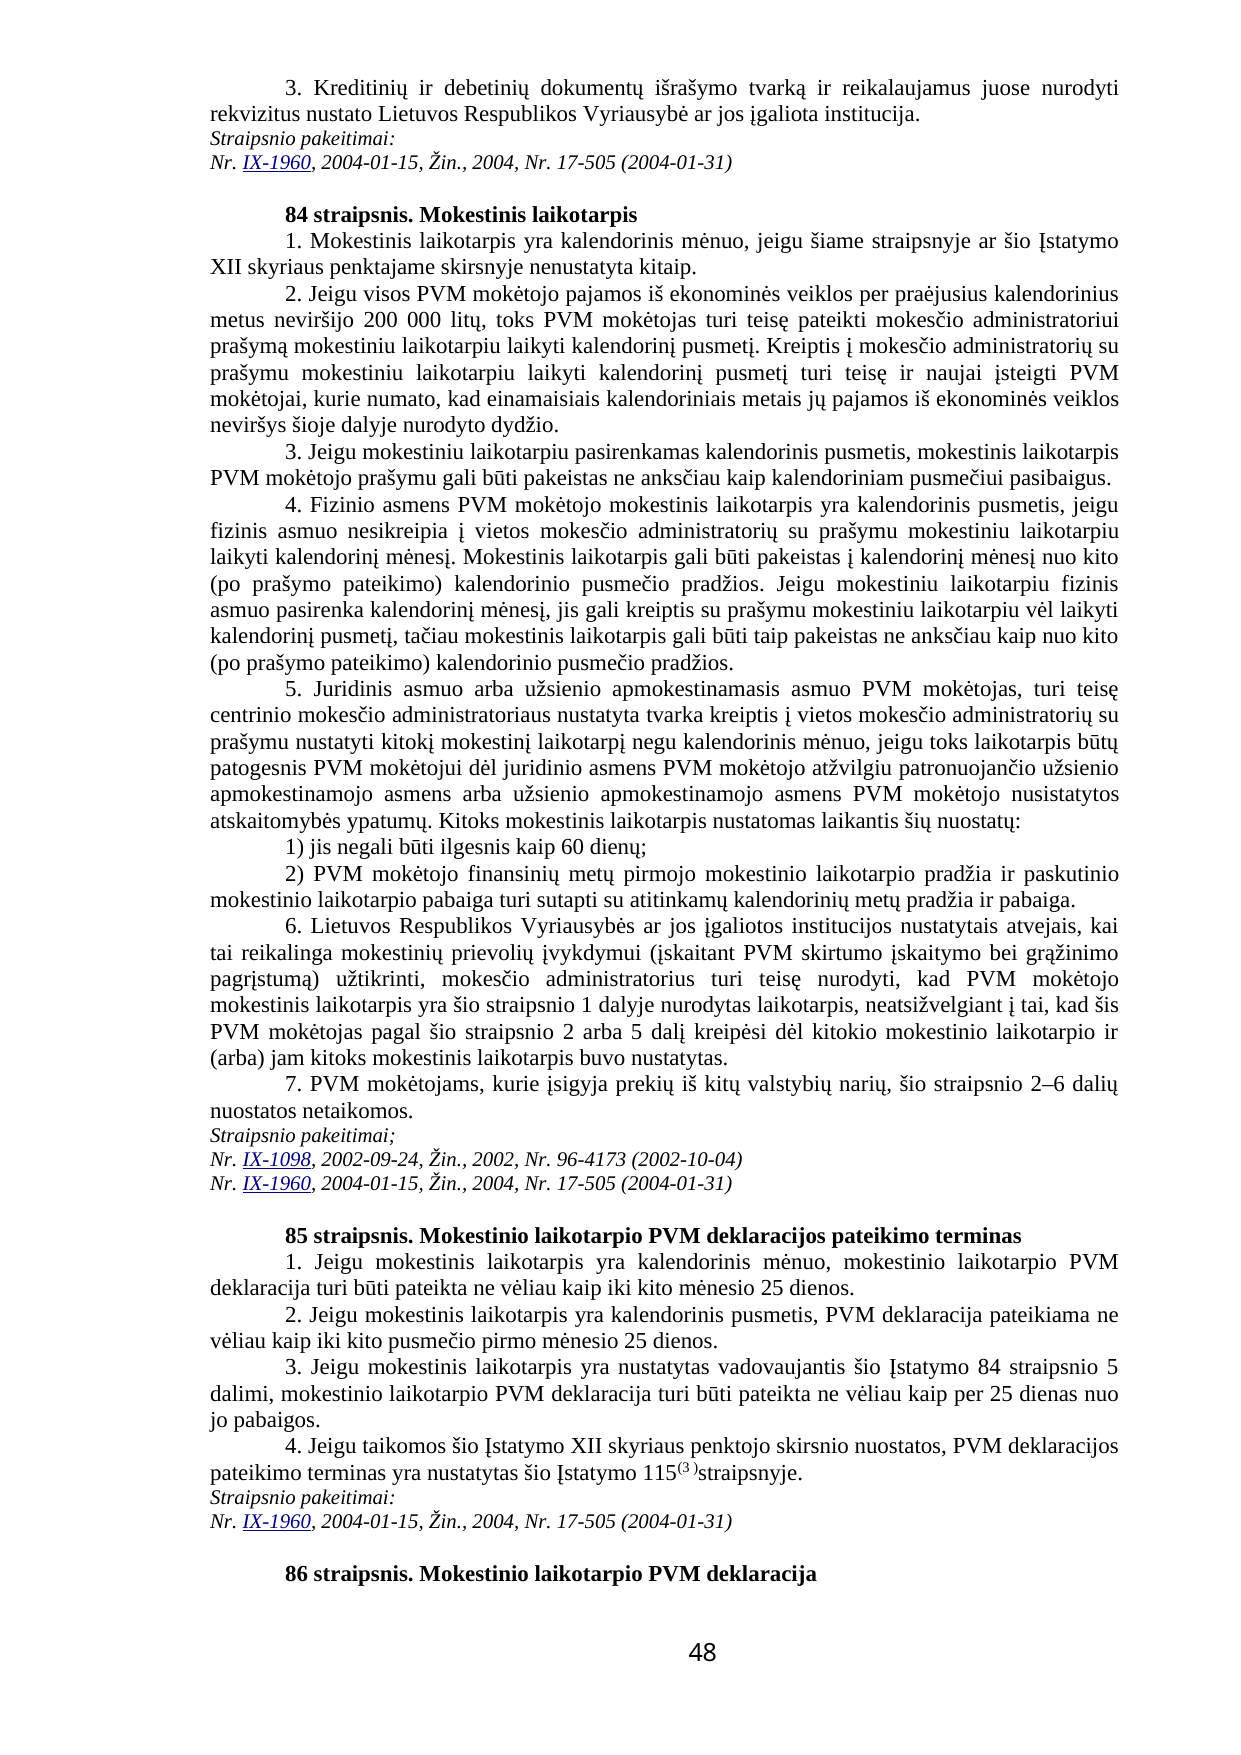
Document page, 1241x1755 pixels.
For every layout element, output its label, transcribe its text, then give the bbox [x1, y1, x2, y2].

text 1. Mokestinis laikotarpis yra kalendorinis mėnuo, jeigu šiame straipsnyje ar šio Įstatymo XII skyriaus penktajame skirsnyje nenustatyta kitaip. [210, 227, 1120, 280]
text 86 straipsnis. Mokestinio laikotarpio PVM deklaracija [210, 1560, 1120, 1586]
text Nr. IX-1960, 2004-01-15, Žin., 2004, Nr. 17-505 (2004-01-31) [210, 1509, 1120, 1533]
text 3. Kreditinių ir debetinių dokumentų išrašymo tvarką ir reikalaujamus juose nurodyti rekvizitus nustato Lietuvos Respublikos Vyriausybė ar jos įgaliota institucija. [210, 73, 1120, 126]
text 85 straipsnis. Mokestinio laikotarpio PVM deklaracijos pateikimo terminas [210, 1222, 1120, 1248]
text 4. Fizinio asmens PVM mokėtojo mokestinis laikotarpis yra kalendorinis pusmetis, jeigu fizinis asmuo nesikreipia į vietos mokesčio administratorių su prašymu mokestiniu laikotarpiu laikyti kalendorinį mėnesį. Mokestinis laikotarpis gali būti pakeistas į kalendorinį mėnesį nuo kito (po prašymo pateikimo) kalendorinio pusmečio pradžios. Jeigu mokestiniu laikotarpiu fizinis asmuo pasirenka kalendorinį mėnesį, jis gali kreiptis su prašymu mokestiniu laikotarpiu vėl laikyti kalendorinį pusmetį, tačiau mokestinis laikotarpis gali būti taip pakeistas ne anksčiau kaip nuo kito (po prašymo pateikimo) kalendorinio pusmečio pradžios. [210, 491, 1120, 675]
text Straipsnio pakeitimai: [210, 126, 1120, 150]
text 3. Jeigu mokestinis laikotarpis yra nustatytas vadovaujantis šio Įstatymo 84 straipsnio 5 dalimi, mokestinio laikotarpio PVM deklaracija turi būti pateikta ne vėliau kaip per 25 dienas nuo jo pabaigos. [210, 1353, 1120, 1432]
text 2) PVM mokėtojo finansinių metų pirmojo mokestinio laikotarpio pradžia ir paskutinio mokestinio laikotarpio pabaiga turi sutapti su atitinkamų kalendorinių metų pradžia ir pabaiga. [210, 859, 1120, 912]
text Nr. IX-1098, 2002-09-24, Žin., 2002, Nr. 96-4173 (2002-10-04) [210, 1147, 1120, 1171]
text Straipsnio pakeitimai: [210, 1485, 1120, 1509]
text Straipsnio pakeitimai; [210, 1123, 1120, 1147]
text 3. Jeigu mokestiniu laikotarpiu pasirenkamas kalendorinis pusmetis, mokestinis laikotarpis PVM mokėtojo prašymu gali būti pakeistas ne anksčiau kaip kalendoriniam pusmečiui pasibaigus. [210, 438, 1120, 491]
text 7. PVM mokėtojams, kurie įsigyja prekių iš kitų valstybių narių, šio straipsnio 2–6 dalių nuostatos netaikomos. [210, 1070, 1120, 1123]
text 5. Juridinis asmuo arba užsienio apmokestinamasis asmuo PVM mokėtojas, turi teisę centrinio mokesčio administratoriaus nustatyta tvarka kreiptis į vietos mokesčio administratorių su prašymu nustatyti kitokį mokestinį laikotarpį negu kalendorinis mėnuo, jeigu toks laikotarpis būtų patogesnis PVM mokėtojui dėl juridinio asmens PVM mokėtojo atžvilgiu patronuojančio užsienio apmokestinamojo asmens arba užsienio apmokestinamojo asmens PVM mokėtojo nusistatytos atskaitomybės ypatumų. Kitoks mokestinis laikotarpis nustatomas laikantis šių nuostatų: [210, 675, 1120, 833]
text 4. Jeigu taikomos šio Įstatymo XII skyriaus penktojo skirsnio nuostatos, PVM deklaracijos pateikimo terminas yra nustatytas šio Įstatymo 115(3 )straipsnyje. [210, 1432, 1120, 1485]
text Nr. IX-1960, 2004-01-15, Žin., 2004, Nr. 17-505 (2004-01-31) [210, 150, 1120, 174]
text 1) jis negali būti ilgesnis kaip 60 dienų; [210, 833, 1120, 859]
text 2. Jeigu mokestinis laikotarpis yra kalendorinis pusmetis, PVM deklaracija pateikiama ne vėliau kaip iki kito pusmečio pirmo mėnesio 25 dienos. [210, 1301, 1120, 1353]
text 6. Lietuvos Respublikos Vyriausybės ar jos įgaliotos institucijos nustatytais atvejais, kai tai reikalinga mokestinių prievolių įvykdymui (įskaitant PVM skirtumo įskaitymo bei grąžinimo pagrįstumą) užtikrinti, mokesčio administratorius turi teisę nurodyti, kad PVM mokėtojo mokestinis laikotarpis yra šio straipsnio 1 dalyje nurodytas laikotarpis, neatsižvelgiant į tai, kad šis PVM mokėtojas pagal šio straipsnio 2 arba 5 dalį kreipėsi dėl kitokio mokestinio laikotarpio ir (arba) jam kitoks mokestinis laikotarpis buvo nustatytas. [210, 912, 1120, 1070]
text 2. Jeigu visos PVM mokėtojo pajamos iš ekonominės veiklos per praėjusius kalendorinius metus neviršijo 200 000 litų, toks PVM mokėtojas turi teisę pateikti mokesčio administratoriui prašymą mokestiniu laikotarpiu laikyti kalendorinį pusmetį. Kreiptis į mokesčio administratorių su prašymu mokestiniu laikotarpiu laikyti kalendorinį pusmetį turi teisę ir naujai įsteigti PVM mokėtojai, kurie numato, kad einamaisiais kalendoriniais metais jų pajamos iš ekonominės veiklos neviršys šioje dalyje nurodyto dydžio. [210, 280, 1120, 438]
text 1. Jeigu mokestinis laikotarpis yra kalendorinis mėnuo, mokestinio laikotarpio PVM deklaracija turi būti pateikta ne vėliau kaip iki kito mėnesio 25 dienos. [210, 1248, 1120, 1301]
text Nr. IX-1960, 2004-01-15, Žin., 2004, Nr. 17-505 (2004-01-31) [210, 1171, 1120, 1195]
text 84 straipsnis. Mokestinis laikotarpis [210, 201, 1120, 227]
